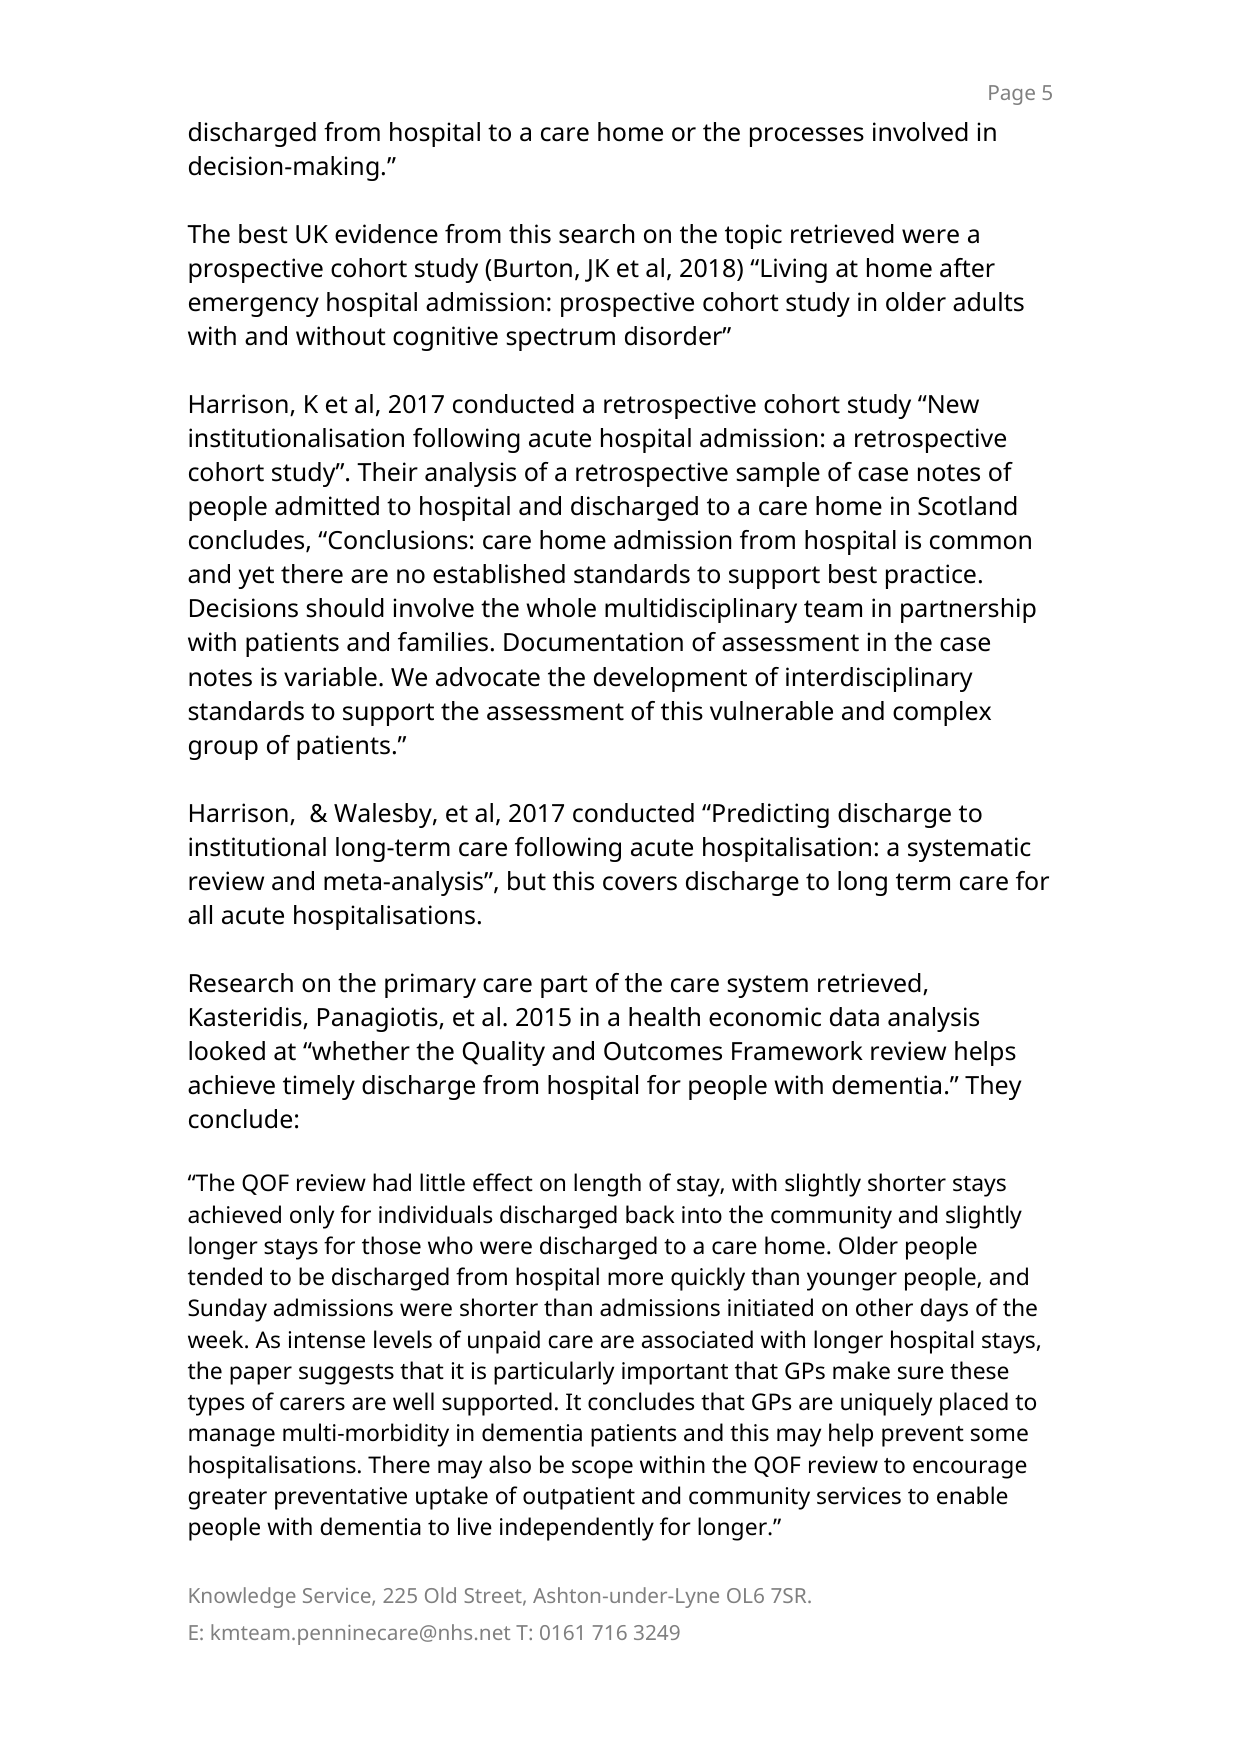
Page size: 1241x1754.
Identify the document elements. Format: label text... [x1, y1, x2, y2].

text The best UK evidence from this search on the topic retrieved were a prospective cohort study (Burton, JK et al, 2018) “Living at home after emergency hospital admission: prospective cohort study in older adults with and without cognitive spectrum disorder” [187, 216, 1053, 353]
text Harrison, K et al, 2017 conducted a retrospective cohort study “New institutionalisation following acute hospital admission: a retrospective cohort study”. Their analysis of a retrospective sample of case notes of people admitted to hospital and discharged to a care home in Scotland concludes, “Conclusions: care home admission from hospital is common and yet there are no established standards to support best practice. Decisions should involve the whole multidisciplinary team in partnership with patients and families. Documentation of assessment in the case notes is variable. We advocate the development of interdisciplinary standards to support the assessment of this vulnerable and complex group of patients.” [187, 387, 1053, 761]
text “The QOF review had little effect on length of stay, with slightly shorter stays achieved only for individuals discharged back into the community and slightly longer stays for those who were discharged to a care home. Older people tended to be discharged from hospital more quickly than younger people, and Sunday admissions were shorter than admissions initiated on other days of the week. As intense levels of unpaid care are associated with longer hospital stays, the paper suggests that it is particularly important that GPs make sure these types of carers are well supported. It concludes that GPs are uniquely placed to manage multi-morbidity in dementia patients and this may help prevent some hospitalisations. There may also be scope within the QOF review to encourage greater preventative uptake of outpatient and community services to enable people with dementia to live independently for longer.” [187, 1167, 1053, 1542]
text Harrison, & Walesby, et al, 2017 conducted “Predicting discharge to institutional long-term care following acute hospitalisation: a systematic review and meta-analysis”, but this covers discharge to long term care for all acute hospitalisations. [187, 795, 1053, 932]
text Research on the primary care part of the care system retrieved, Kasteridis, Panagiotis, et al. 2015 in a health economic data analysis looked at “whether the Quality and Outcomes Framework review helps achieve timely discharge from hospital for people with dementia.” They conclude: [187, 966, 1053, 1136]
text discharged from hospital to a care home or the processes involved in decision-making.” [187, 114, 1053, 182]
